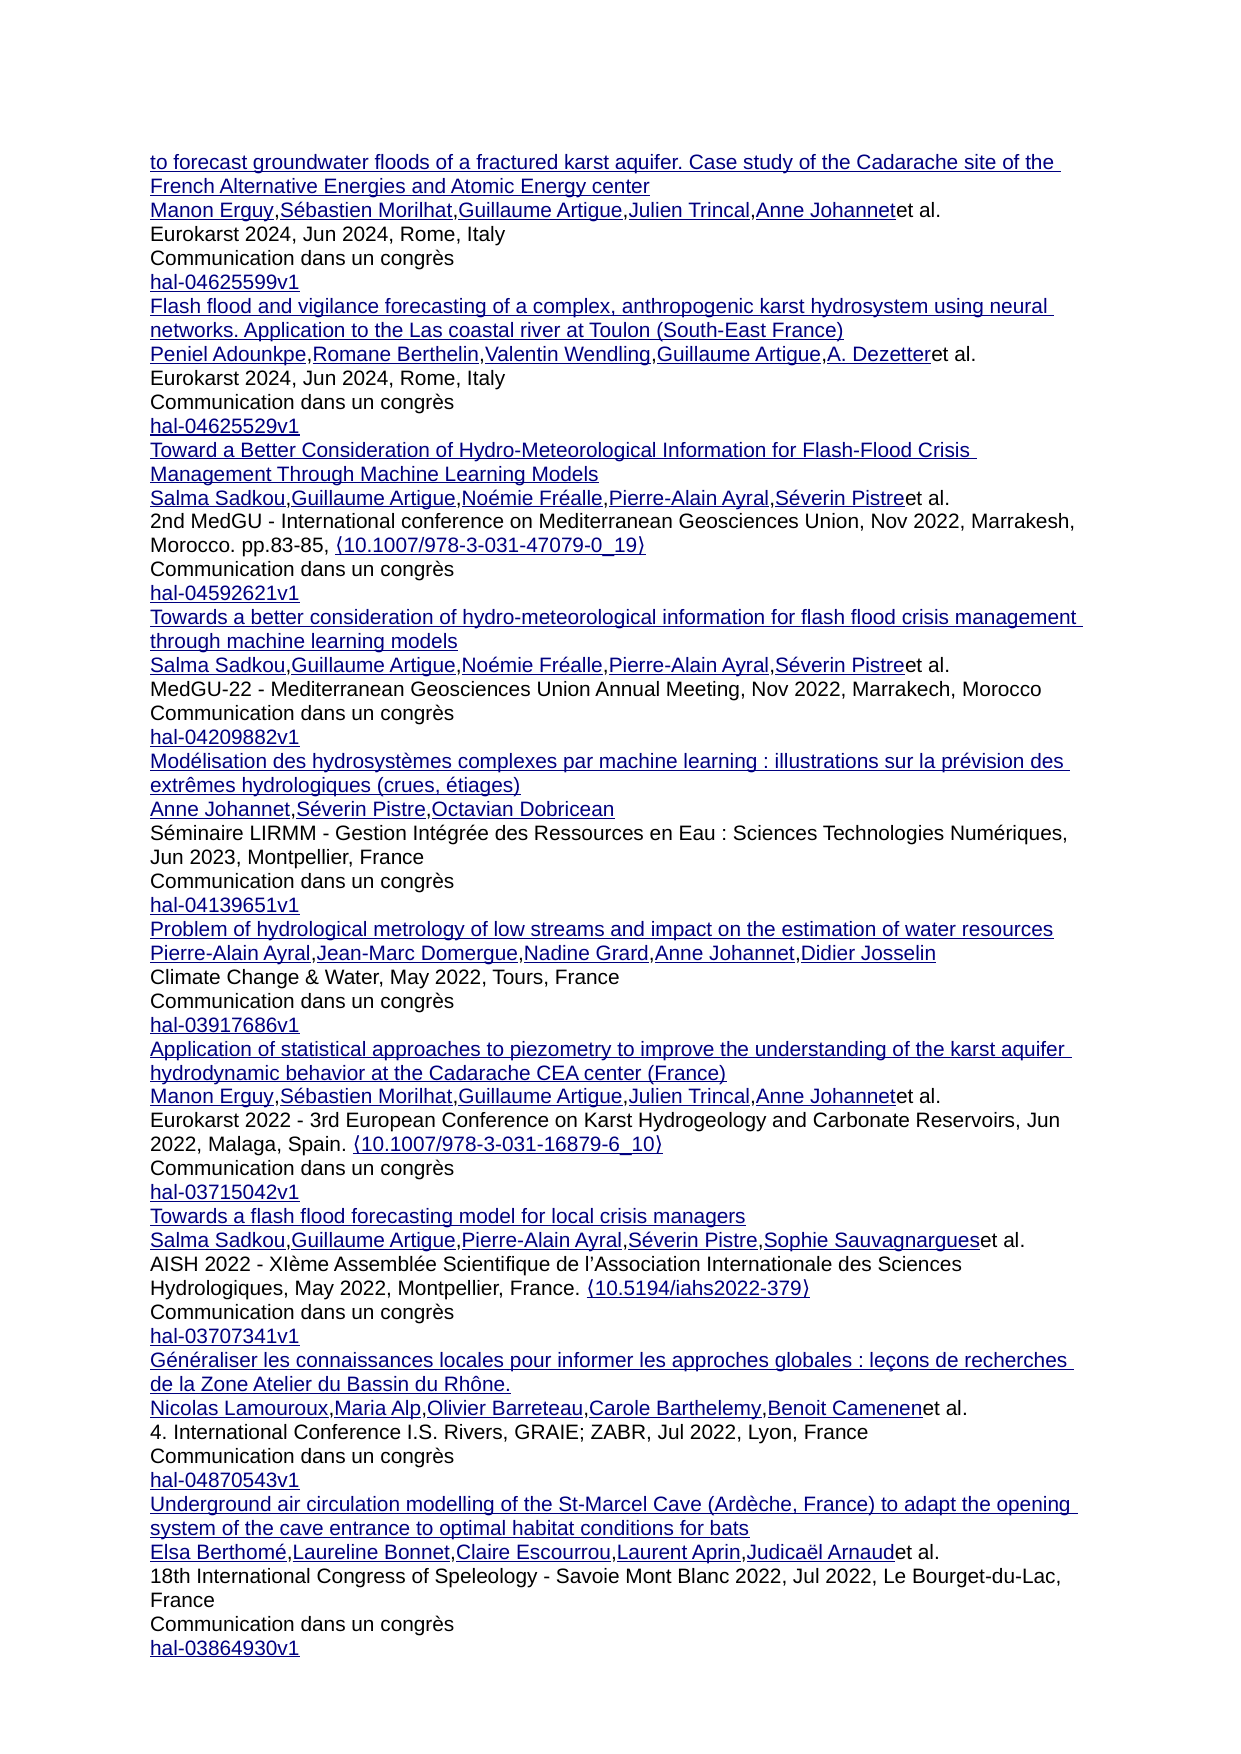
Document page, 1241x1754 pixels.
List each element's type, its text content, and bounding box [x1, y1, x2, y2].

table_cell Généraliser les connaissances locales pour informer les approches globales : leçons de recherches de la Zone Atelier du Bassin du Rhône. Nicolas Lamouroux,Maria Alp,Olivier Barreteau,Carole Barthelemy,Benoit Camenenet al. 4. International Conference I.S. Rivers, GRAIE; ZABR, Jul 2022, Lyon, France Communication dans un congrès hal-04870543v1 [150, 1348, 1090, 1492]
table_cell Underground air circulation modelling of the St-Marcel Cave (Ardèche, France) to adapt the opening system of the cave entrance to optimal habitat conditions for bats Elsa Berthomé,Laureline Bonnet,Claire Escourrou,Laurent Aprin,Judicaël Arnaudet al. 18th International Congress of Speleology - Savoie Mont Blanc 2022, Jul 2022, Le Bourget-du-Lac, France Communication dans un congrès hal-03864930v1 [150, 1492, 1090, 1659]
table_cell Toward a Better Consideration of Hydro-Meteorological Information for Flash-Flood Crisis Management Through Machine Learning Models Salma Sadkou,Guillaume Artigue,Noémie Fréalle,Pierre-Alain Ayral,Séverin Pistreet al. 2nd MedGU - International conference on Mediterranean Geosciences Union, Nov 2022, Marrakesh, Morocco. pp.83-85, ⟨10.1007/978-3-031-47079-0_19⟩ Communication dans un congrès hal-04592621v1 [150, 438, 1090, 605]
table_cell to forecast groundwater floods of a fractured karst aquifer. Case study of the Cadarache site of the French Alternative Energies and Atomic Energy center Manon Erguy,Sébastien Morilhat,Guillaume Artigue,Julien Trincal,Anne Johannetet al. Eurokarst 2024, Jun 2024, Rome, Italy Communication dans un congrès hal-04625599v1 [150, 150, 1090, 294]
table_cell Modélisation des hydrosystèmes complexes par machine learning : illustrations sur la prévision des extrêmes hydrologiques (crues, étiages) Anne Johannet,Séverin Pistre,Octavian Dobricean Séminaire LIRMM - Gestion Intégrée des Ressources en Eau : Sciences Technologies Numériques, Jun 2023, Montpellier, France Communication dans un congrès hal-04139651v1 [150, 749, 1090, 917]
table_cell Towards a better consideration of hydro-meteorological information for flash flood crisis management through machine learning models Salma Sadkou,Guillaume Artigue,Noémie Fréalle,Pierre-Alain Ayral,Séverin Pistreet al. MedGU-22 - Mediterranean Geosciences Union Annual Meeting, Nov 2022, Marrakech, Morocco Communication dans un congrès hal-04209882v1 [150, 605, 1090, 749]
table_cell Problem of hydrological metrology of low streams and impact on the estimation of water resources Pierre-Alain Ayral,Jean-Marc Domergue,Nadine Grard,Anne Johannet,Didier Josselin Climate Change & Water, May 2022, Tours, France Communication dans un congrès hal-03917686v1 [150, 917, 1090, 1036]
table_cell Application of statistical approaches to piezometry to improve the understanding of the karst aquifer hydrodynamic behavior at the Cadarache CEA center (France) Manon Erguy,Sébastien Morilhat,Guillaume Artigue,Julien Trincal,Anne Johannetet al. Eurokarst 2022 - 3rd European Conference on Karst Hydrogeology and Carbonate Reservoirs, Jun 2022, Malaga, Spain. ⟨10.1007/978-3-031-16879-6_10⟩ Communication dans un congrès hal-03715042v1 [150, 1036, 1090, 1204]
table_cell Flash flood and vigilance forecasting of a complex, anthropogenic karst hydrosystem using neural networks. Application to the Las coastal river at Toulon (South-East France) Peniel Adounkpe,Romane Berthelin,Valentin Wendling,Guillaume Artigue,A. Dezetteret al. Eurokarst 2024, Jun 2024, Rome, Italy Communication dans un congrès hal-04625529v1 [150, 294, 1090, 437]
table_cell Towards a flash flood forecasting model for local crisis managers Salma Sadkou,Guillaume Artigue,Pierre-Alain Ayral,Séverin Pistre,Sophie Sauvagnargueset al. AISH 2022 - XIème Assemblée Scientifique de l’Association Internationale des Sciences Hydrologiques, May 2022, Montpellier, France. ⟨10.5194/iahs2022-379⟩ Communication dans un congrès hal-03707341v1 [150, 1204, 1090, 1348]
